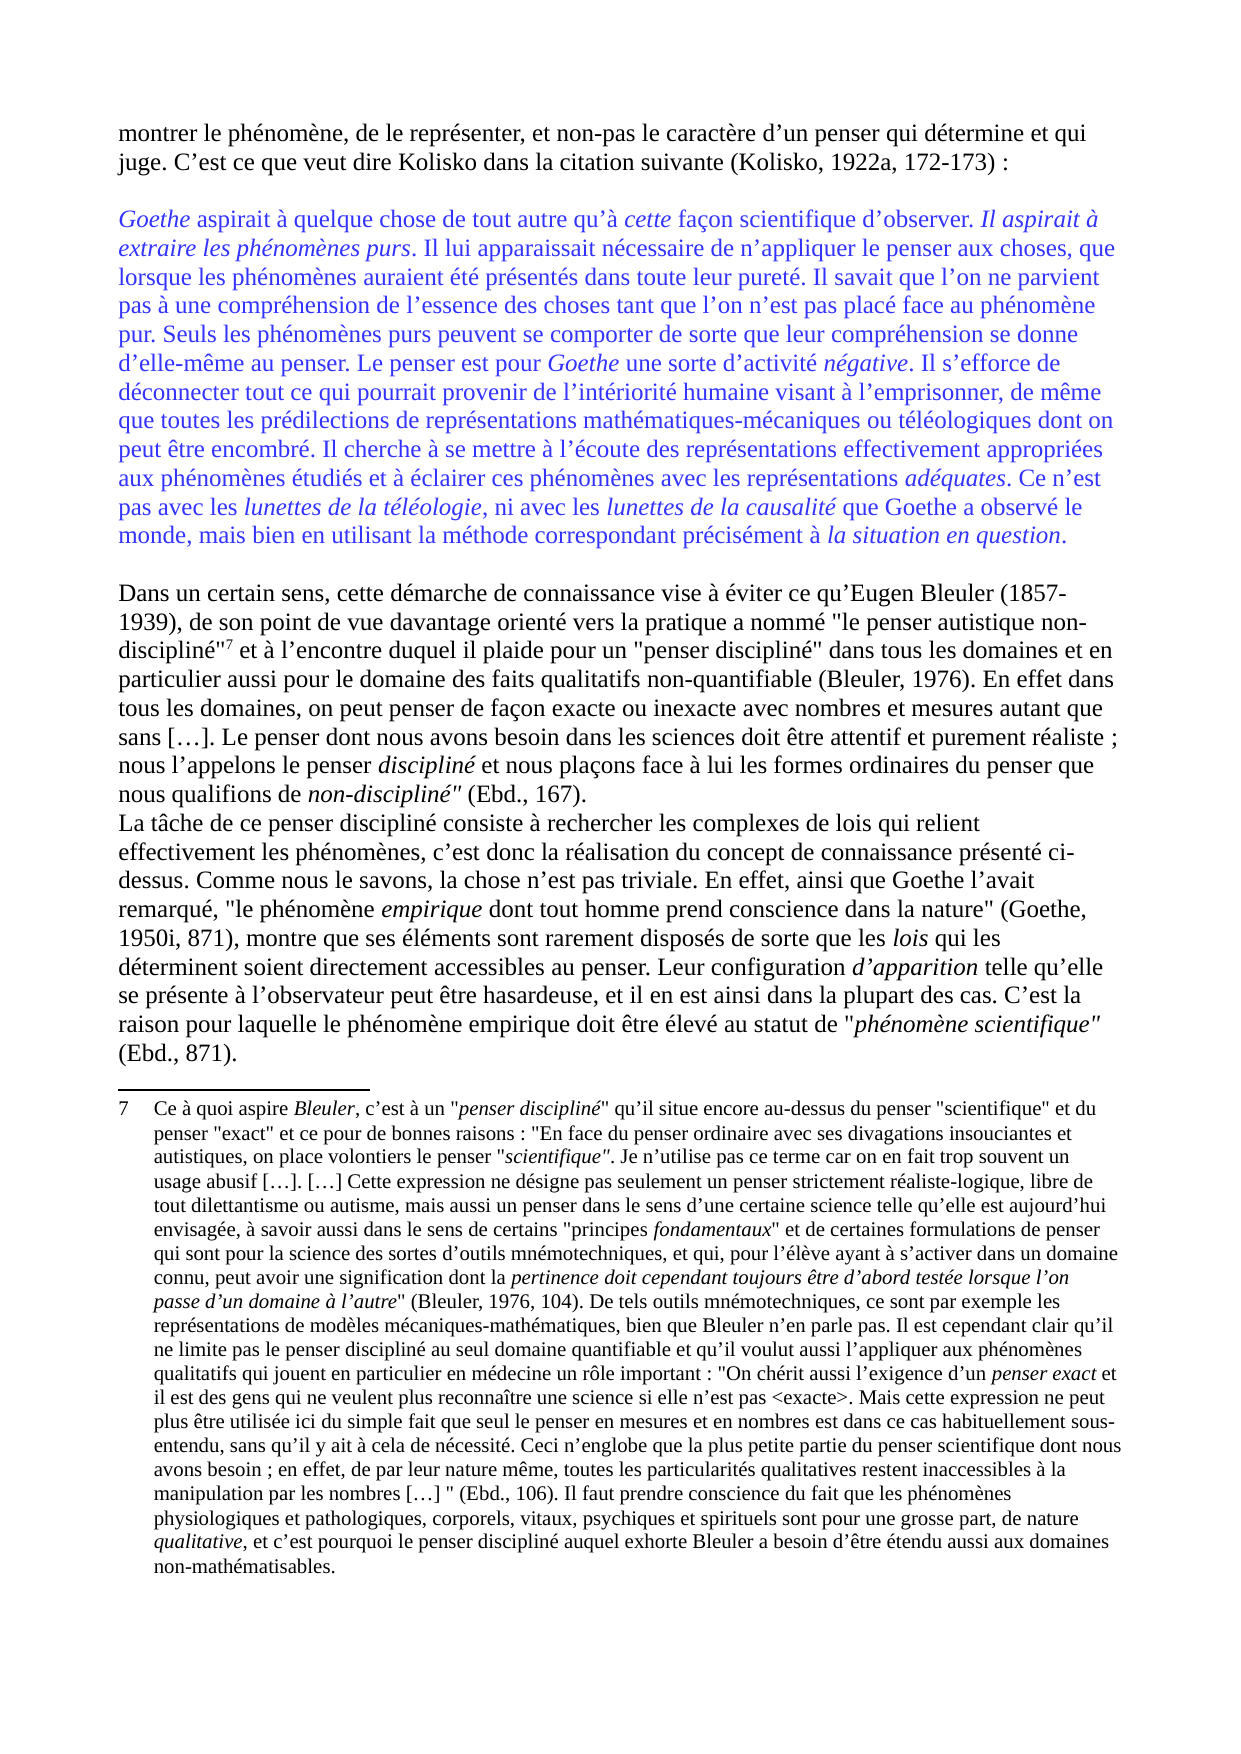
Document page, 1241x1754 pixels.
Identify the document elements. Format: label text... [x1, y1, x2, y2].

text Ce à quoi aspire Bleuler, c’est à un "penser discipliné" qu’il situe encore au-dessus du penser "scientifique" et du penser "exact" et ce pour de bonnes raisons : "En face du penser ordinaire avec ses divagations insouciantes et autistiques, on place volontiers le penser "scientifique". Je n’utilise pas ce terme car on en fait trop souvent un usage abusif […]. […] Cette expression ne désigne pas seulement un penser strictement réaliste-logique, libre de tout dilettantisme ou autisme, mais aussi un penser dans le sens d’une certaine science telle qu’elle est aujourd’hui envisagée, à savoir aussi dans le sens de certains "principes fondamentaux" et de certaines formulations de penser qui sont pour la science des sortes d’outils mnémotechniques, et qui, pour l’élève ayant à s’activer dans un domaine connu, peut avoir une signification dont la pertinence doit cependant toujours être d’abord testée lorsque l’on passe d’un domaine à l’autre" (Bleuler, 1976, 104). De tels outils mnémotechniques, ce sont par exemple les représentations de modèles mécaniques-mathématiques, bien que Bleuler n’en parle pas. Il est cependant clair qu’il ne limite pas le penser discipliné au seul domaine quantifiable et qu’il voulut aussi l’appliquer aux phénomènes qualitatifs qui jouent en particulier en médecine un rôle important : "On chérit aussi l’exigence d’un penser exact et il est des gens qui ne veulent plus reconnaître une science si elle n’est pas <exacte>. Mais cette expression ne peut plus être utilisée ici du simple fait que seul le penser en mesures et en nombres est dans ce cas habituellement sous-entendu, sans qu’il y ait à cela de nécessité. Ceci n’englobe que la plus petite partie du penser scientifique dont nous avons besoin ; en effet, de par leur nature même, toutes les particularités qualitatives restent inaccessibles à la manipulation par les nombres […] " (Ebd., 106). Il faut prendre conscience du fait que les phénomènes physiologiques et pathologiques, corporels, vitaux, psychiques et spirituels sont pour une grosse part, de nature qualitative, et c’est pourquoi le penser discipliné auquel exhorte Bleuler a besoin d’être étendu aussi aux domaines non-mathématisables. [118, 1096, 1122, 1578]
text montrer le phénomène, de le représenter, et non-pas le caractère d’un penser qui détermine et qui juge. C’est ce que veut dire Kolisko dans la citation suivante (Kolisko, 1922a, 172-173) : [118, 118, 1122, 176]
text Goethe aspirait à quelque chose de tout autre qu’à cette façon scientifique d’observer. Il aspirait à extraire les phénomènes purs. Il lui apparaissait nécessaire de n’appliquer le penser aux choses, que lorsque les phénomènes auraient été présentés dans toute leur pureté. Il savait que l’on ne parvient pas à une compréhension de l’essence des choses tant que l’on n’est pas placé face au phénomène pur. Seuls les phénomènes purs peuvent se comporter de sorte que leur compréhension se donne d’elle-même au penser. Le penser est pour Goethe une sorte d’activité négative. Il s’efforce de déconnecter tout ce qui pourrait provenir de l’intériorité humaine visant à l’emprisonner, de même que toutes les prédilections de représentations mathématiques-mécaniques ou téléologiques dont on peut être encombré. Il cherche à se mettre à l’écoute des représentations effectivement appropriées aux phénomènes étudiés et à éclairer ces phénomènes avec les représentations adéquates. Ce n’est pas avec les lunettes de la téléologie, ni avec les lunettes de la causalité que Goethe a observé le monde, mais bien en utilisant la méthode correspondant précisément à la situation en question. [118, 204, 1122, 549]
text La tâche de ce penser discipliné consiste à rechercher les complexes de lois qui relient effectivement les phénomènes, c’est donc la réalisation du concept de connaissance présenté ci-dessus. Comme nous le savons, la chose n’est pas triviale. En effet, ainsi que Goethe l’avait remarqué, "le phénomène empirique dont tout homme prend conscience dans la nature" (Goethe, 1950i, 871), montre que ses éléments sont rarement disposés de sorte que les lois qui les déterminent soient directement accessibles au penser. Leur configuration d’apparition telle qu’elle se présente à l’observateur peut être hasardeuse, et il en est ainsi dans la plupart des cas. C’est la raison pour laquelle le phénomène empirique doit être élevé au statut de "phénomène scientifique" (Ebd., 871). [118, 808, 1122, 1067]
text Dans un certain sens, cette démarche de connaissance vise à éviter ce qu’Eugen Bleuler (1857-1939), de son point de vue davantage orienté vers la pratique a nommé "le penser autistique non-discipliné" et à l’encontre duquel il plaide pour un "penser discipliné" dans tous les domaines et en particulier aussi pour le domaine des faits qualitatifs non-quantifiable (Bleuler, 1976). En effet dans tous les domaines, on peut penser de façon exacte ou inexacte avec nombres et mesures autant que sans […]. Le penser dont nous avons besoin dans les sciences doit être attentif et purement réaliste ; nous l’appelons le penser discipliné et nous plaçons face à lui les formes ordinaires du penser que nous qualifions de non-discipliné" (Ebd., 167). [118, 578, 1122, 808]
